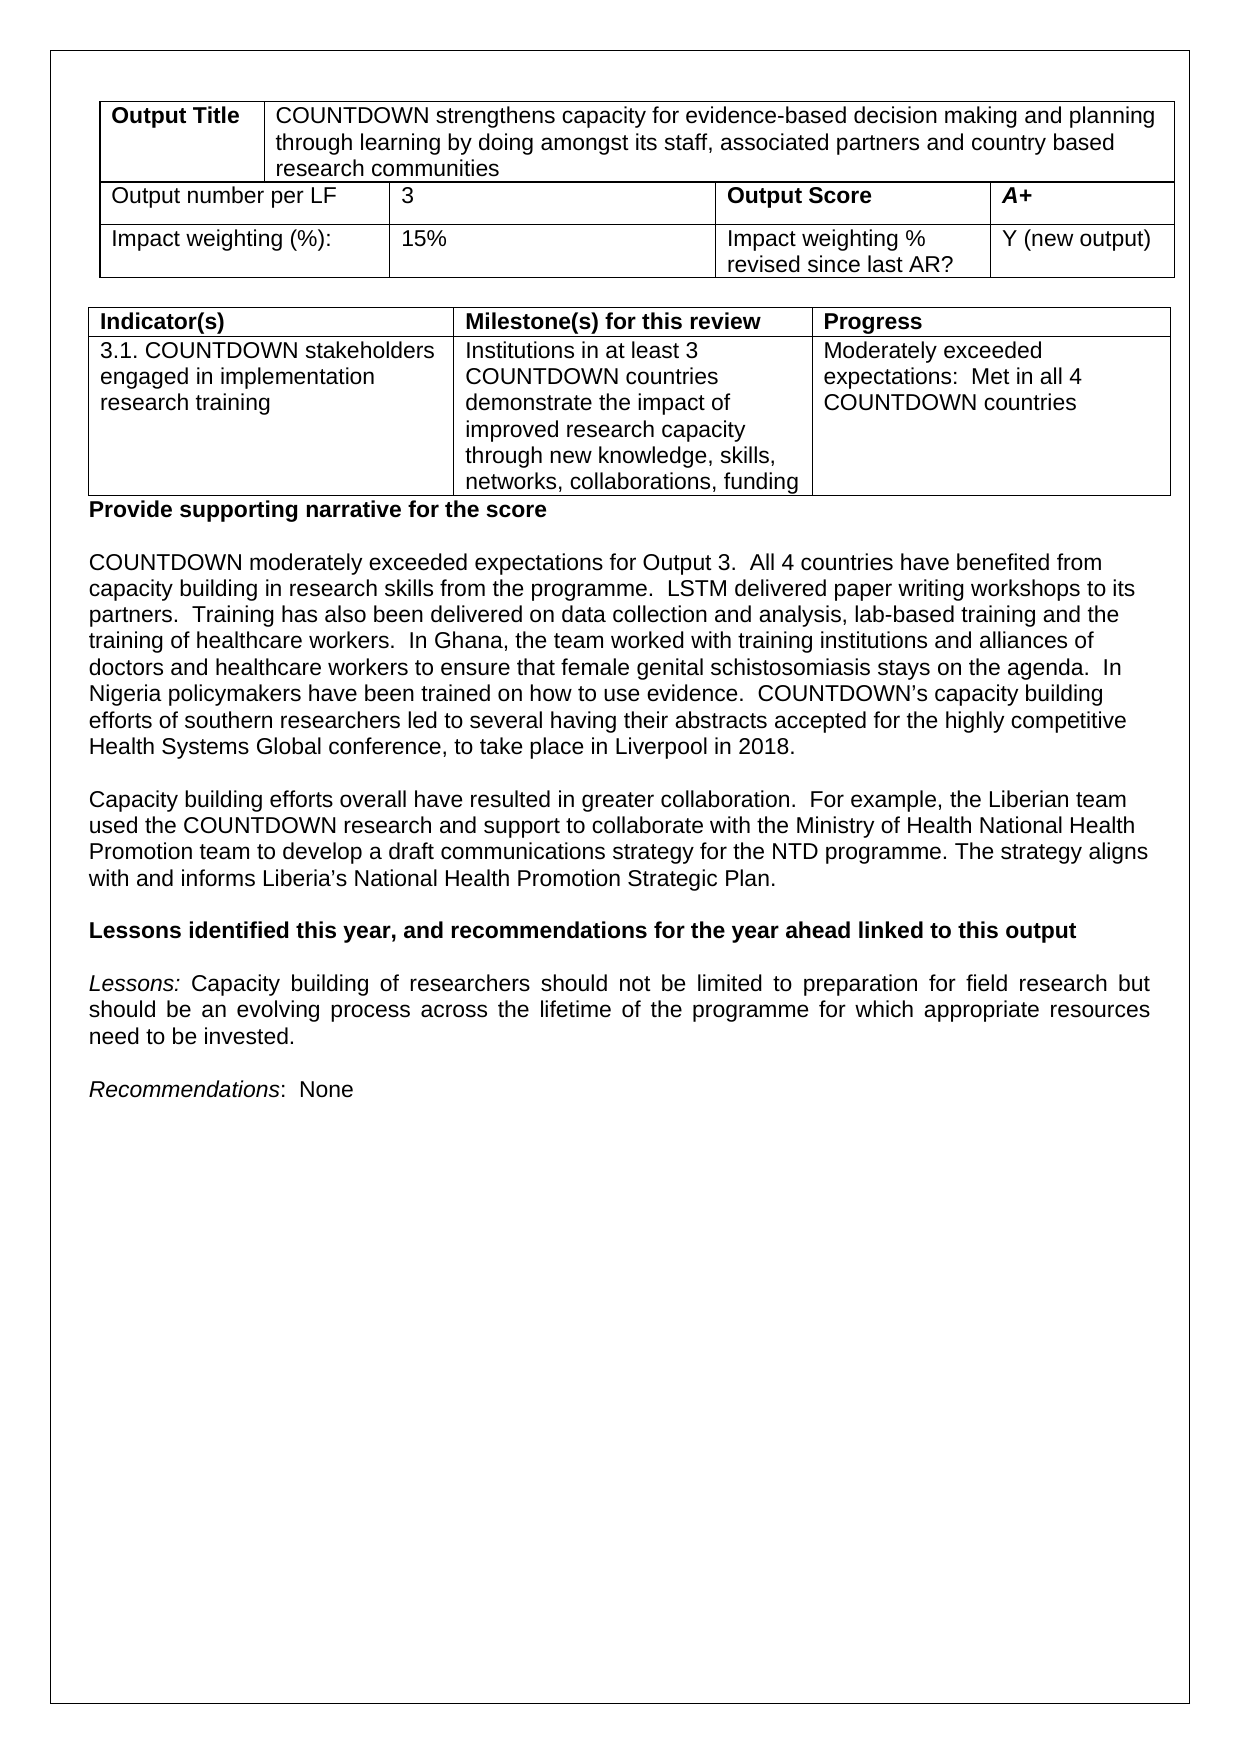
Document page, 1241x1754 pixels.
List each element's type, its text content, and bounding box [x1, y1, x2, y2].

table_cell Output number per LF [101, 183, 389, 223]
text Provide supporting narrative for the score [89, 496, 1152, 522]
text COUNTDOWN moderately exceeded expectations for Output 3. All 4 countries have benefited from capacity building in research skills from the programme. LSTM delivered paper writing workshops to its partners. Training has also been delivered on data collection and analysis, lab-based training and the training of healthcare workers. In Ghana, the team worked with training institutions and alliances of doctors and healthcare workers to ensure that female genital schistosomiasis stays on the agenda. In Nigeria policymakers have been trained on how to use evidence. COUNTDOWN’s capacity building efforts of southern researchers led to several having their abstracts accepted for the highly competitive Health Systems Global conference, to take place in Liverpool in 2018. [89, 548, 1152, 759]
table_header Indicator(s) [89, 308, 453, 336]
table_header COUNTDOWN strengthens capacity for evidence-based decision making and planning through learning by doing amongst its staff, associated partners and country based research communities [265, 102, 1174, 181]
table_header Progress [813, 308, 1170, 336]
table_cell 3 [390, 183, 715, 223]
table_cell Y (new output) [991, 225, 1174, 277]
text Lessons identified this year, and recommendations for the year ahead linked to this output [89, 917, 1152, 944]
table_cell 3.1. COUNTDOWN stakeholders engaged in implementation research training [89, 337, 453, 495]
table_header Output Title [101, 102, 264, 181]
table_cell Impact weighting % revised since last AR? [716, 225, 990, 277]
table_cell Output Score [716, 183, 990, 223]
text Recommendations: None [89, 1076, 1152, 1102]
table_cell 15% [390, 225, 715, 277]
table_cell A+ [991, 183, 1174, 223]
table_cell Impact weighting (%): [101, 225, 389, 277]
text Lessons: Capacity building of researchers should not be limited to preparation for field research but should be an evolving process across the lifetime of the programme for which appropriate resources need to be invested. [89, 970, 1152, 1049]
table_cell Moderately exceeded expectations: Met in all 4 COUNTDOWN countries [813, 337, 1170, 495]
text Capacity building efforts overall have resulted in greater collaboration. For example, the Liberian team used the COUNTDOWN research and support to collaborate with the Ministry of Health National Health Promotion team to develop a draft communications strategy for the NTD programme. The strategy aligns with and informs Liberia’s National Health Promotion Strategic Plan. [89, 786, 1152, 891]
table_cell Institutions in at least 3 COUNTDOWN countries demonstrate the impact of improved research capacity through new knowledge, skills, networks, collaborations, funding [454, 337, 812, 495]
table_header Milestone(s) for this review [454, 308, 812, 336]
